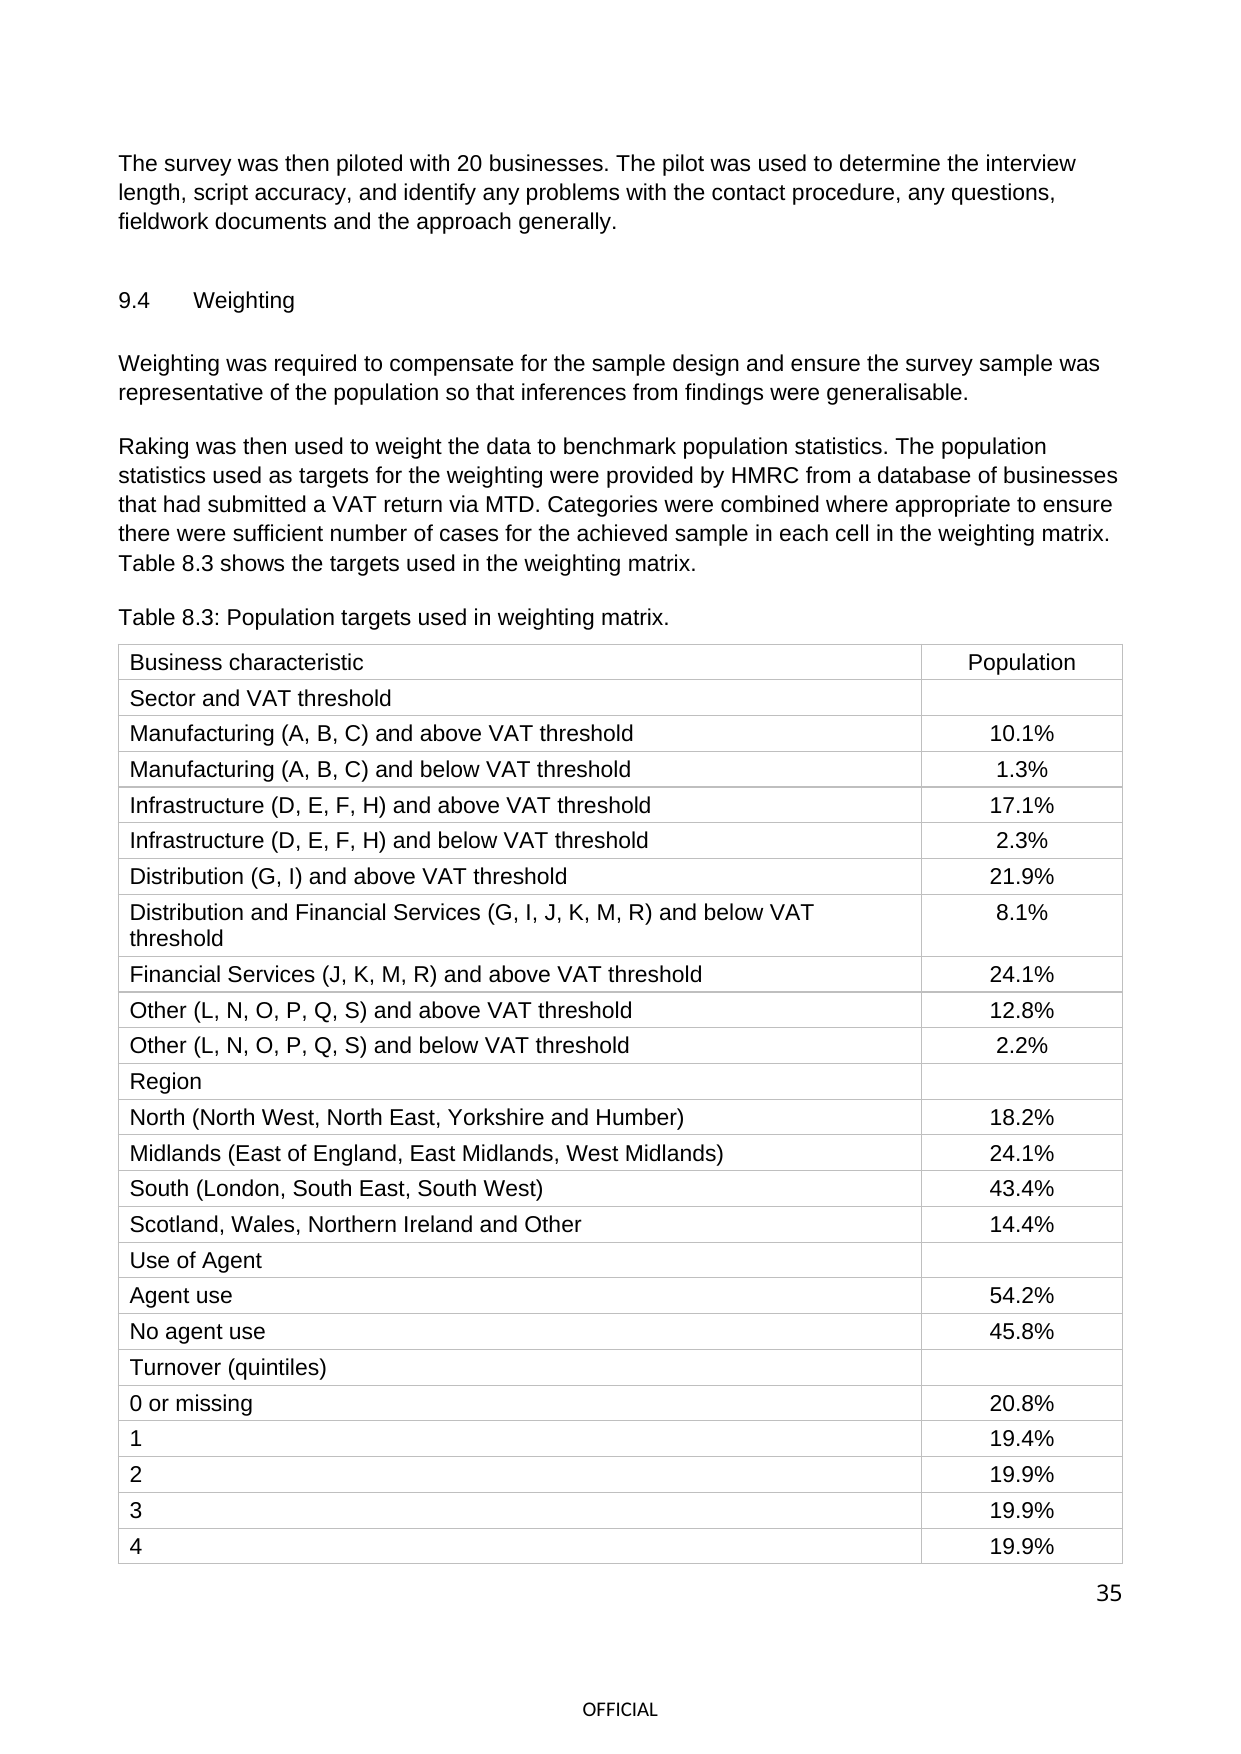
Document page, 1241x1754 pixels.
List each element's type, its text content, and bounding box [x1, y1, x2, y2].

table_header Business characteristic [119, 645, 921, 679]
table_cell 21.9% [922, 859, 1122, 894]
text Table 8.3: Population targets used in weighting matrix. [118, 602, 1122, 631]
table_cell 14.4% [922, 1207, 1122, 1242]
table_cell 45.8% [922, 1314, 1122, 1349]
table_cell Manufacturing (A, B, C) and above VAT threshold [119, 716, 921, 751]
text Raking was then used to weight the data to benchmark population statistics. The population statistics used as targets for the weighting were provided by HMRC from a database of businesses that had submitted a VAT return via MTD. Categories were combined where appropriate to ensure there were sufficient number of cases for the achieved sample in each cell in the weighting matrix. Table 8.3 shows the targets used in the weighting matrix. [118, 431, 1122, 577]
table_cell 24.1% [922, 1135, 1122, 1170]
table_cell Infrastructure (D, E, F, H) and below VAT threshold [119, 823, 921, 858]
table_cell Midlands (East of England, East Midlands, West Midlands) [119, 1135, 921, 1170]
text Weighting was required to compensate for the sample design and ensure the survey sample was representative of the population so that inferences from findings were generalisable. [118, 348, 1122, 406]
table_cell 24.1% [922, 957, 1122, 991]
table_cell 19.4% [922, 1421, 1122, 1456]
table_cell 1 [119, 1421, 921, 1456]
table_cell Use of Agent [119, 1243, 921, 1277]
table_cell 0 or missing [119, 1386, 921, 1420]
table_cell 54.2% [922, 1278, 1122, 1313]
text The survey was then piloted with 20 businesses. The pilot was used to determine the interview length, script accuracy, and identify any problems with the contact procedure, any questions, fieldwork documents and the approach generally. [118, 148, 1122, 235]
table_cell [922, 1064, 1122, 1099]
table_cell [922, 1243, 1122, 1277]
subtitle Weighting [118, 285, 1122, 314]
table_cell 2.2% [922, 1028, 1122, 1063]
table_cell 8.1% [922, 895, 1122, 956]
table_cell Other (L, N, O, P, Q, S) and below VAT threshold [119, 1028, 921, 1063]
table_cell 19.9% [922, 1529, 1122, 1563]
table_cell South (London, South East, South West) [119, 1171, 921, 1206]
table_cell 1.3% [922, 752, 1122, 786]
table_cell 18.2% [922, 1100, 1122, 1134]
table_header Population [922, 645, 1122, 679]
table_cell 19.9% [922, 1493, 1122, 1527]
table_cell 4 [119, 1529, 921, 1563]
table_cell 2.3% [922, 823, 1122, 858]
table_cell Other (L, N, O, P, Q, S) and above VAT threshold [119, 993, 921, 1027]
table_cell 2 [119, 1457, 921, 1492]
table_cell No agent use [119, 1314, 921, 1349]
table_cell Agent use [119, 1278, 921, 1313]
table_cell [922, 1350, 1122, 1384]
table_cell Region [119, 1064, 921, 1099]
table_cell 43.4% [922, 1171, 1122, 1206]
table_cell Distribution and Financial Services (G, I, J, K, M, R) and below VAT threshold [119, 895, 921, 956]
table_cell Manufacturing (A, B, C) and below VAT threshold [119, 752, 921, 786]
table_cell 10.1% [922, 716, 1122, 751]
table_cell 20.8% [922, 1386, 1122, 1420]
table_cell Infrastructure (D, E, F, H) and above VAT threshold [119, 788, 921, 822]
table_cell 12.8% [922, 993, 1122, 1027]
table_cell Financial Services (J, K, M, R) and above VAT threshold [119, 957, 921, 991]
table_cell 3 [119, 1493, 921, 1527]
table_cell 17.1% [922, 788, 1122, 822]
table_cell 19.9% [922, 1457, 1122, 1492]
table_cell Turnover (quintiles) [119, 1350, 921, 1384]
table_cell [922, 680, 1122, 715]
table_cell Scotland, Wales, Northern Ireland and Other [119, 1207, 921, 1242]
table_cell Sector and VAT threshold [119, 680, 921, 715]
table_cell North (North West, North East, Yorkshire and Humber) [119, 1100, 921, 1134]
table_cell Distribution (G, I) and above VAT threshold [119, 859, 921, 894]
